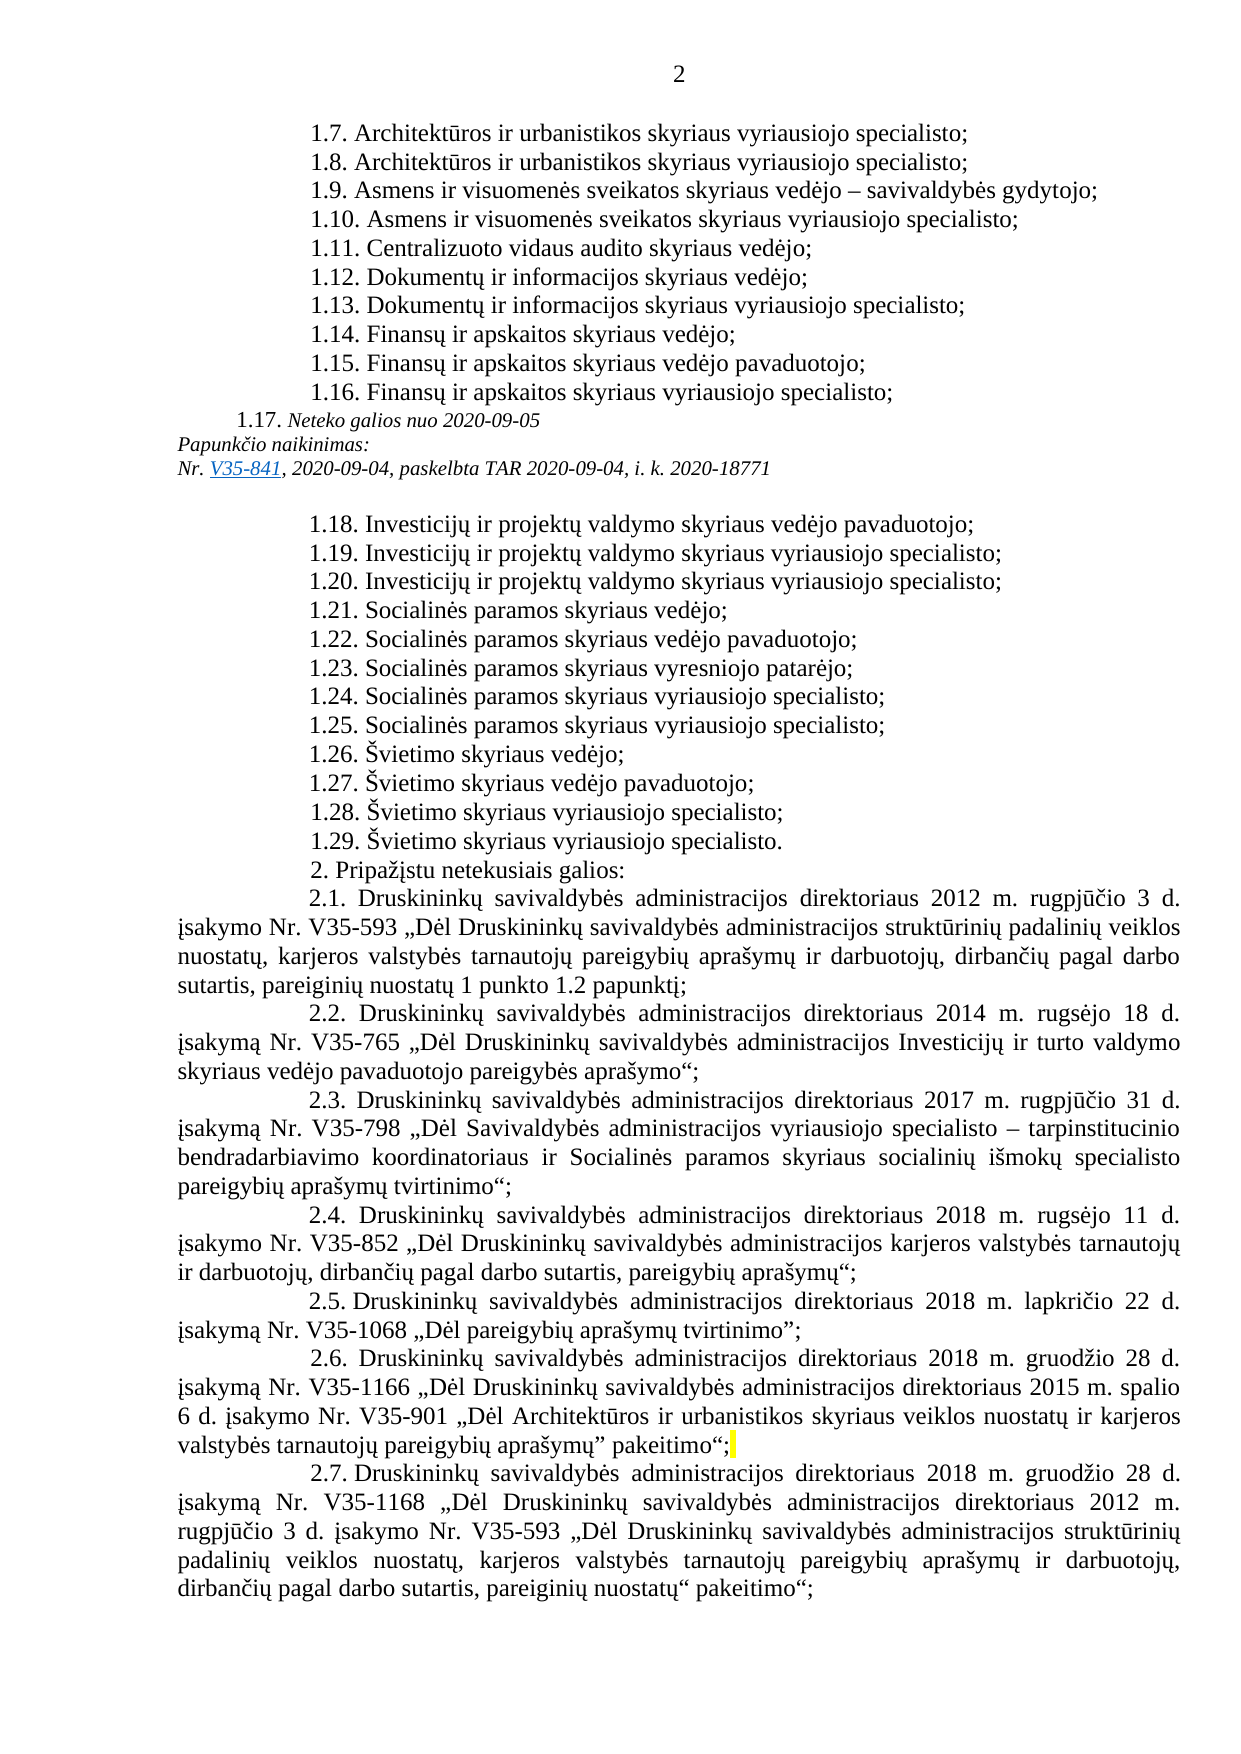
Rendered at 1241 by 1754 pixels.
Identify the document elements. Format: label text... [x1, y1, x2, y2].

text 2.3. Druskininkų savivaldybės administracijos direktoriaus 2017 m. rugpjūčio 31 d. įsakymą Nr. V35-798 „Dėl Savivaldybės administracijos vyriausiojo specialisto – tarpinstitucinio bendradarbiavimo koordinatoriaus ir Socialinės paramos skyriaus socialinių išmokų specialisto pareigybių aprašymų tvirtinimo“; [177, 1085, 1181, 1200]
text 1.27. Švietimo skyriaus vedėjo pavaduotojo; [177, 768, 1211, 797]
text 1.10. Asmens ir visuomenės sveikatos skyriaus vyriausiojo specialisto; [177, 204, 1181, 233]
text 1.28. Švietimo skyriaus vyriausiojo specialisto; [310, 797, 1211, 826]
text 1.26. Švietimo skyriaus vedėjo; [177, 739, 1211, 768]
text 1.22. Socialinės paramos skyriaus vedėjo pavaduotojo; [177, 624, 1211, 653]
text Nr. V35-841, 2020-09-04, paskelbta TAR 2020-09-04, i. k. 2020-18771 [177, 456, 1181, 480]
text 1.14. Finansų ir apskaitos skyriaus vedėjo; [177, 319, 1181, 348]
text 1.23. Socialinės paramos skyriaus vyresniojo patarėjo; [177, 653, 1211, 681]
text 1.19. Investicijų ir projektų valdymo skyriaus vyriausiojo specialisto; [177, 538, 1211, 566]
text 1.25. Socialinės paramos skyriaus vyriausiojo specialisto; [177, 710, 1211, 739]
text 1.21. Socialinės paramos skyriaus vedėjo; [177, 595, 1211, 624]
text 2.1. Druskininkų savivaldybės administracijos direktoriaus 2012 m. rugpjūčio 3 d. įsakymo Nr. V35-593 „Dėl Druskininkų savivaldybės administracijos struktūrinių padalinių veiklos nuostatų, karjeros valstybės tarnautojų pareigybių aprašymų ir darbuotojų, dirbančių pagal darbo sutartis, pareiginių nuostatų 1 punkto 1.2 papunktį; [177, 883, 1181, 998]
text 1.8. Architektūros ir urbanistikos skyriaus vyriausiojo specialisto; [177, 147, 1181, 176]
text 1.29. Švietimo skyriaus vyriausiojo specialisto. [310, 826, 1211, 855]
text 1.17. Neteko galios nuo 2020-09-05 [177, 406, 1181, 432]
text 1.18. Investicijų ir projektų valdymo skyriaus vedėjo pavaduotojo; [177, 509, 1211, 538]
text 1.20. Investicijų ir projektų valdymo skyriaus vyriausiojo specialisto; [177, 566, 1211, 595]
text 2.2. Druskininkų savivaldybės administracijos direktoriaus 2014 m. rugsėjo 18 d. įsakymą Nr. V35-765 „Dėl Druskininkų savivaldybės administracijos Investicijų ir turto valdymo skyriaus vedėjo pavaduotojo pareigybės aprašymo“; [177, 998, 1181, 1085]
text Papunkčio naikinimas: [177, 432, 1181, 456]
text 1.7. Architektūros ir urbanistikos skyriaus vyriausiojo specialisto; [177, 118, 1181, 147]
text 2.6. Druskininkų savivaldybės administracijos direktoriaus 2018 m. gruodžio 28 d. įsakymą Nr. V35-1166 „Dėl Druskininkų savivaldybės administracijos direktoriaus 2015 m. spalio 6 d. įsakymo Nr. V35-901 „Dėl Architektūros ir urbanistikos skyriaus veiklos nuostatų ir karjeros valstybės tarnautojų pareigybių aprašymų” pakeitimo“; [177, 1343, 1181, 1458]
text 1.24. Socialinės paramos skyriaus vyriausiojo specialisto; [177, 681, 1211, 710]
text 1.16. Finansų ir apskaitos skyriaus vyriausiojo specialisto; [177, 377, 1181, 406]
text 2. Pripažįstu netekusiais galios: [177, 855, 1181, 883]
text 1.9. Asmens ir visuomenės sveikatos skyriaus vedėjo – savivaldybės gydytojo; [177, 176, 1181, 204]
text 1.13. Dokumentų ir informacijos skyriaus vyriausiojo specialisto; [177, 291, 1181, 319]
text 2.4. Druskininkų savivaldybės administracijos direktoriaus 2018 m. rugsėjo 11 d. įsakymo Nr. V35-852 „Dėl Druskininkų savivaldybės administracijos karjeros valstybės tarnautojų ir darbuotojų, dirbančių pagal darbo sutartis, pareigybių aprašymų“; [177, 1200, 1181, 1286]
text 2.7. Druskininkų savivaldybės administracijos direktoriaus 2018 m. gruodžio 28 d. įsakymą Nr. V35-1168 „Dėl Druskininkų savivaldybės administracijos direktoriaus 2012 m. rugpjūčio 3 d. įsakymo Nr. V35-593 „Dėl Druskininkų savivaldybės administracijos struktūrinių padalinių veiklos nuostatų, karjeros valstybės tarnautojų pareigybių aprašymų ir darbuotojų, dirbančių pagal darbo sutartis, pareiginių nuostatų“ pakeitimo“; [177, 1458, 1181, 1602]
text 2.5. Druskininkų savivaldybės administracijos direktoriaus 2018 m. lapkričio 22 d. įsakymą Nr. V35-1068 „Dėl pareigybių aprašymų tvirtinimo”; [177, 1286, 1181, 1343]
text 1.15. Finansų ir apskaitos skyriaus vedėjo pavaduotojo; [177, 348, 1181, 377]
text 1.12. Dokumentų ir informacijos skyriaus vedėjo; [177, 262, 1181, 291]
text 1.11. Centralizuoto vidaus audito skyriaus vedėjo; [177, 233, 1181, 262]
